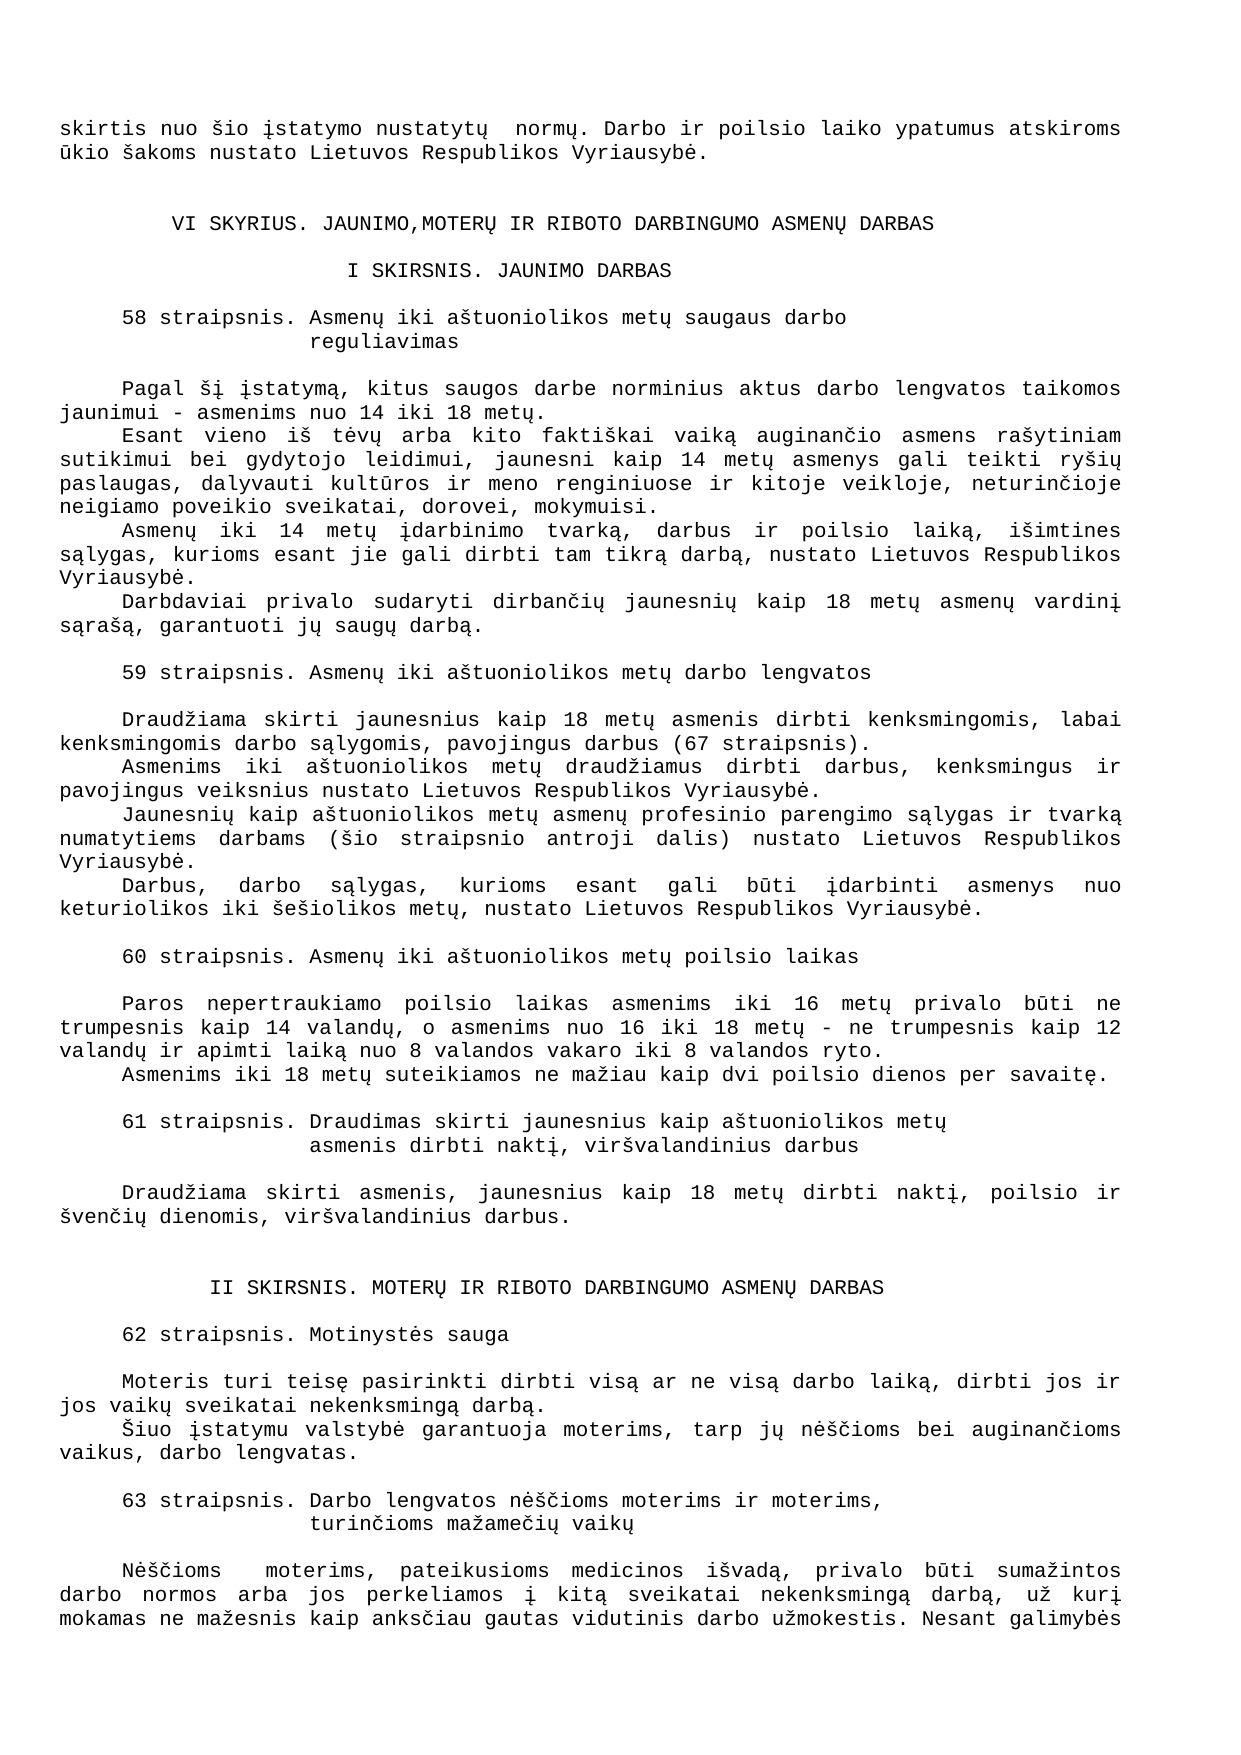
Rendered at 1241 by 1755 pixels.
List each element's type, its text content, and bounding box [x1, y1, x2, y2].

text reguliavimas [59, 331, 1122, 354]
text Draudžiama skirti jaunesnius kaip 18 metų asmenis dirbti kenksmingomis, labai kenksmingomis darbo sąlygomis, pavojingus darbus (67 straipsnis). [59, 709, 1122, 757]
text asmenis dirbti naktį, viršvalandinius darbus [59, 1135, 1122, 1158]
text 58 straipsnis. Asmenų iki aštuoniolikos metų saugaus darbo [59, 307, 1122, 331]
text Asmenims iki aštuoniolikos metų draudžiamus dirbti darbus, kenksmingus ir pavojingus veiksnius nustato Lietuvos Respublikos Vyriausybė. [59, 757, 1122, 804]
text VI SKYRIUS. JAUNIMO,MOTERŲ IR RIBOTO DARBINGUMO ASMENŲ DARBAS [59, 213, 1122, 236]
text Paros nepertraukiamo poilsio laikas asmenims iki 16 metų privalo būti ne trumpesnis kaip 14 valandų, o asmenims nuo 16 iki 18 metų - ne trumpesnis kaip 12 valandų ir apimti laiką nuo 8 valandos vakaro iki 8 valandos ryto. [59, 993, 1122, 1064]
text Esant vieno iš tėvų arba kito faktiškai vaiką auginančio asmens rašytiniam sutikimui bei gydytojo leidimui, jaunesni kaip 14 metų asmenys gali teikti ryšių paslaugas, dalyvauti kultūros ir meno renginiuose ir kitoje veikloje, neturinčioje neigiamo poveikio sveikatai, dorovei, mokymuisi. [59, 426, 1122, 520]
text 59 straipsnis. Asmenų iki aštuoniolikos metų darbo lengvatos [59, 662, 1122, 686]
text Asmenims iki 18 metų suteikiamos ne mažiau kaip dvi poilsio dienos per savaitę. [59, 1064, 1122, 1088]
text Darbdaviai privalo sudaryti dirbančių jaunesnių kaip 18 metų asmenų vardinį sąrašą, garantuoti jų saugų darbą. [59, 591, 1122, 638]
text I SKIRSNIS. JAUNIMO DARBAS [59, 260, 1122, 284]
text Moteris turi teisę pasirinkti dirbti visą ar ne visą darbo laiką, dirbti jos ir jos vaikų sveikatai nekenksmingą darbą. [59, 1371, 1122, 1419]
text Jaunesnių kaip aštuoniolikos metų asmenų profesinio parengimo sąlygas ir tvarką numatytiems darbams (šio straipsnio antroji dalis) nustato Lietuvos Respublikos Vyriausybė. [59, 804, 1122, 875]
text 63 straipsnis. Darbo lengvatos nėščioms moterims ir moterims, [59, 1489, 1122, 1513]
text II SKIRSNIS. MOTERŲ IR RIBOTO DARBINGUMO ASMENŲ DARBAS [59, 1277, 1122, 1300]
text turinčioms mažamečių vaikų [59, 1513, 1122, 1537]
text Šiuo įstatymu valstybė garantuoja moterims, tarp jų nėščioms bei auginančioms vaikus, darbo lengvatas. [59, 1419, 1122, 1466]
text 61 straipsnis. Draudimas skirti jaunesnius kaip aštuoniolikos metų [59, 1111, 1122, 1135]
text Pagal šį įstatymą, kitus saugos darbe norminius aktus darbo lengvatos taikomos jaunimui - asmenims nuo 14 iki 18 metų. [59, 378, 1122, 426]
text 60 straipsnis. Asmenų iki aštuoniolikos metų poilsio laikas [59, 946, 1122, 969]
text 62 straipsnis. Motinystės sauga [59, 1324, 1122, 1348]
text Darbus, darbo sąlygas, kurioms esant gali būti įdarbinti asmenys nuo keturiolikos iki šešiolikos metų, nustato Lietuvos Respublikos Vyriausybė. [59, 875, 1122, 922]
text Asmenų iki 14 metų įdarbinimo tvarką, darbus ir poilsio laiką, išimtines sąlygas, kurioms esant jie gali dirbti tam tikrą darbą, nustato Lietuvos Respublikos Vyriausybė. [59, 520, 1122, 591]
text skirtis nuo šio įstatymo nustatytų normų. Darbo ir poilsio laiko ypatumus atskiroms ūkio šakoms nustato Lietuvos Respublikos Vyriausybė. [59, 118, 1122, 165]
text Nėščioms moterims, pateikusioms medicinos išvadą, privalo būti sumažintos darbo normos arba jos perkeliamos į kitą sveikatai nekenksmingą darbą, už kurį mokamas ne mažesnis kaip anksčiau gautas vidutinis darbo užmokestis. Nesant galimybės [59, 1561, 1122, 1631]
text Draudžiama skirti asmenis, jaunesnius kaip 18 metų dirbti naktį, poilsio ir švenčių dienomis, viršvalandinius darbus. [59, 1182, 1122, 1229]
